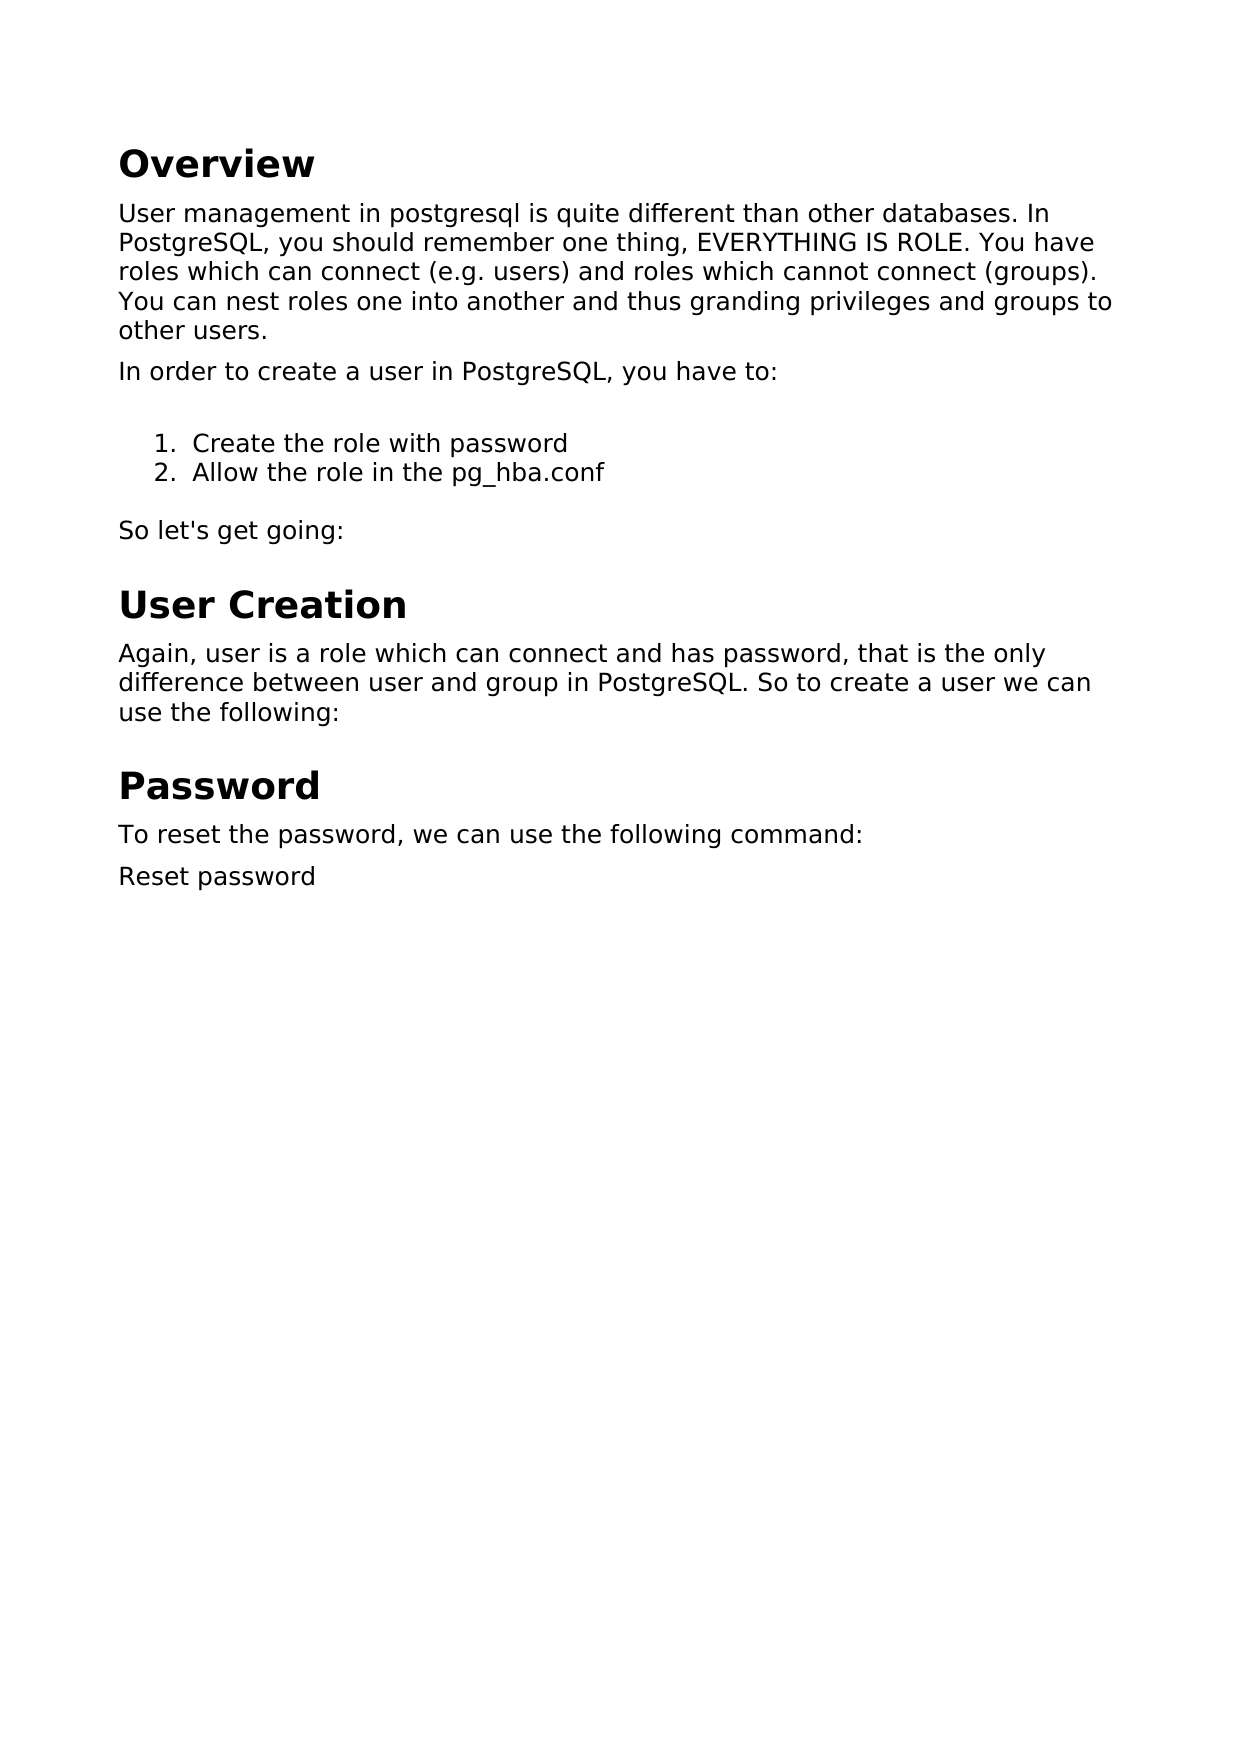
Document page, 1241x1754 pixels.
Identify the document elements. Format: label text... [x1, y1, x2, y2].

subtitle Overview [118, 143, 1122, 187]
subtitle User Creation [118, 583, 1122, 627]
text So let's get going: [118, 517, 1122, 546]
text Reset password [118, 862, 1122, 891]
text Again, user is a role which can connect and has password, that is the only difference between user and group in PostgreSQL. So to create a user we can use the following: [118, 639, 1122, 727]
text In order to create a user in PostgreSQL, you have to: [118, 358, 1122, 387]
text To reset the password, we can use the following command: [118, 821, 1122, 850]
list Create the role with password [177, 429, 1122, 458]
subtitle Password [118, 764, 1122, 808]
text User management in postgresql is quite different than other databases. In PostgreSQL, you should remember one thing, EVERYTHING IS ROLE. You have roles which can connect (e.g. users) and roles which cannot connect (groups). You can nest roles one into another and thus granding privileges and groups to other users. [118, 199, 1122, 345]
list Allow the role in the pg_hba.conf [177, 458, 1122, 487]
